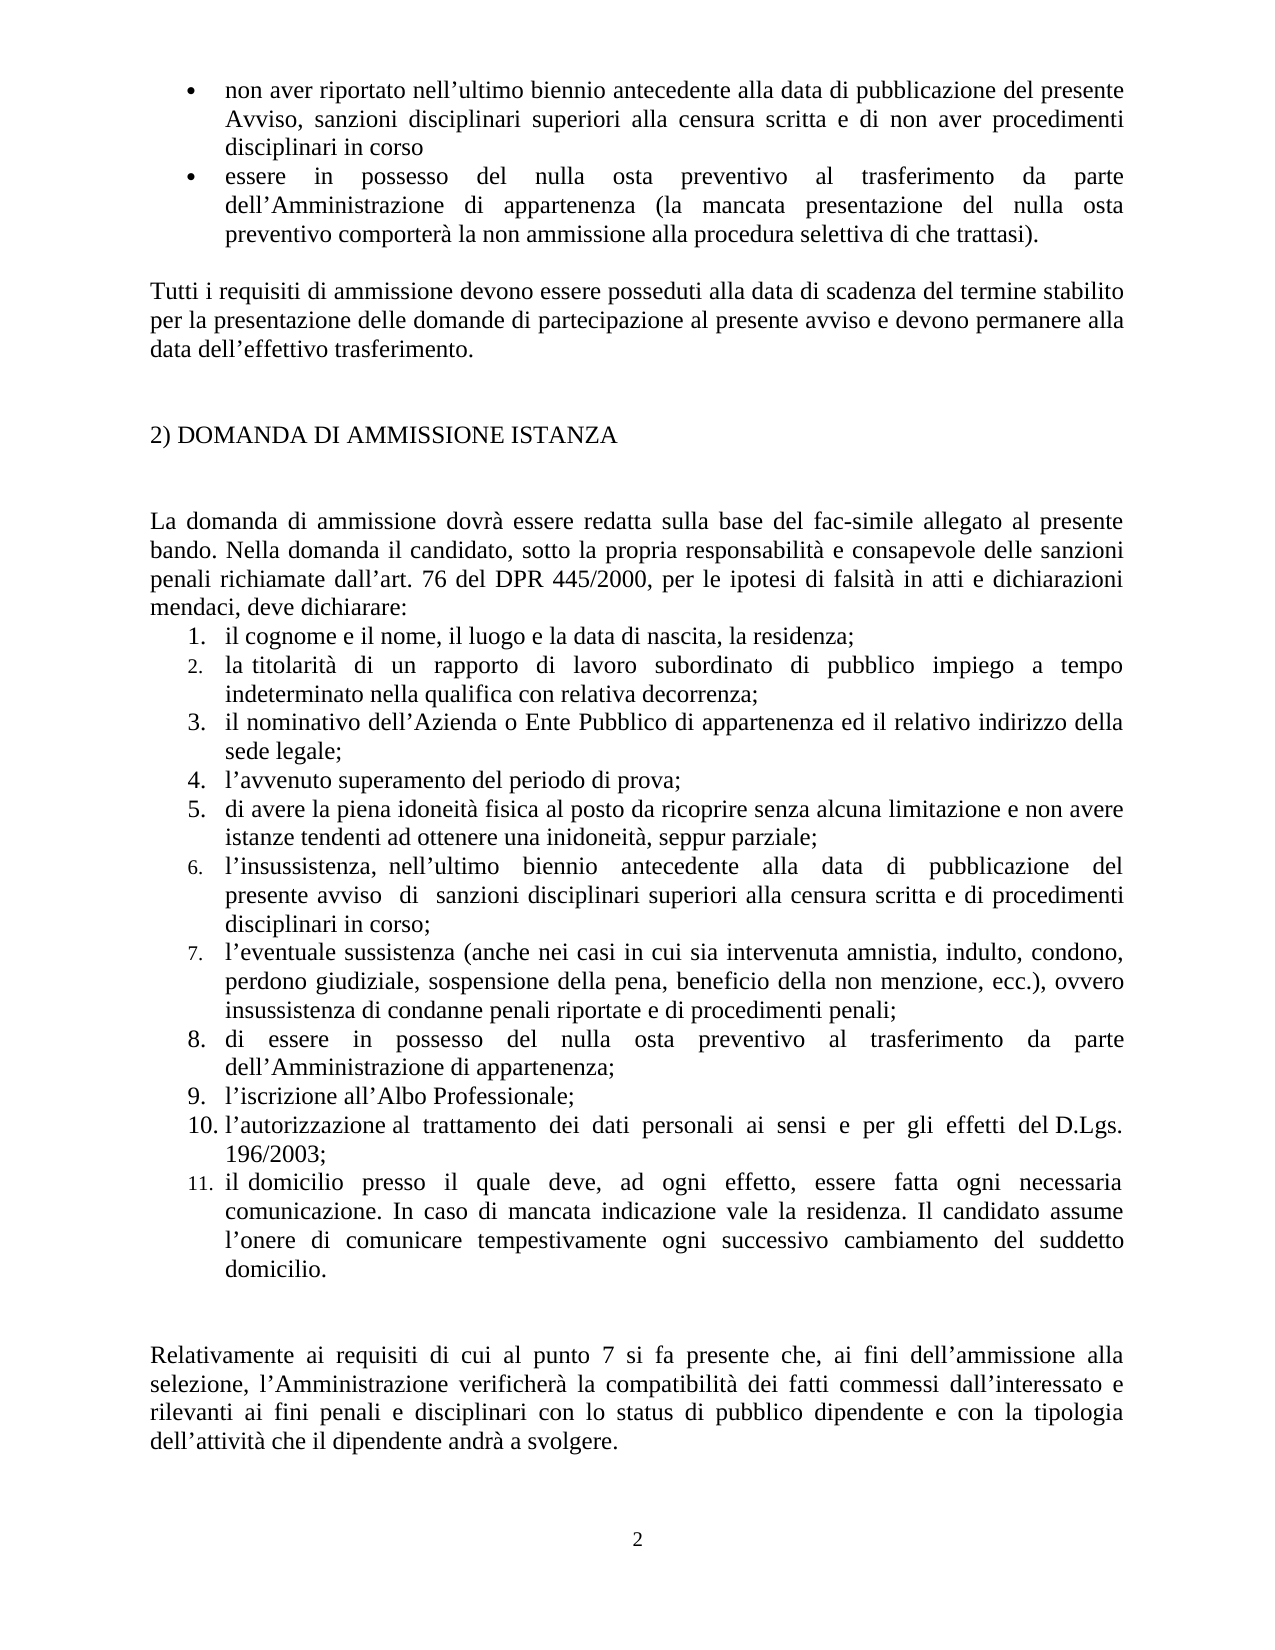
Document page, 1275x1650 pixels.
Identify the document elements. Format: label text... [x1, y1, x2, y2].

text La domanda di ammissione dovrà essere redatta sulla base del fac-simile allegato al presente bando. Nella domanda il candidato, sotto la propria responsabilità e consapevole delle sanzioni penali richiamate dall’art. 76 del DPR 445/2000, per le ipotesi di falsità in atti e dichiarazioni mendaci, deve dichiarare: [150, 506, 1125, 621]
list il domicilio presso il quale deve, ad ogni effetto, essere fatta ogni necessaria comunicazione. In caso di mancata indicazione vale la residenza. Il candidato assume l’onere di comunicare tempestivamente ogni successivo cambiamento del suddetto domicilio. [187, 1167, 1125, 1282]
list essere in possesso del nulla osta preventivo al trasferimento da parte dell’Amministrazione di appartenenza (la mancata presentazione del nulla osta preventivo comporterà la non ammissione alla procedura selettiva di che trattasi). [187, 161, 1125, 247]
list l’iscrizione all’Albo Professionale; [187, 1081, 1125, 1110]
list la titolarità di un rapporto di lavoro subordinato di pubblico impiego a tempo indeterminato nella qualifica con relativa decorrenza; [187, 650, 1125, 707]
list l’eventuale sussistenza (anche nei casi in cui sia intervenuta amnistia, indulto, condono, perdono giudiziale, sospensione della pena, beneficio della non menzione, ecc.), ovvero insussistenza di condanne penali riportate e di procedimenti penali; [187, 937, 1125, 1024]
list di essere in possesso del nulla osta preventivo al trasferimento da parte dell’Amministrazione di appartenenza; [187, 1024, 1125, 1081]
list il cognome e il nome, il luogo e la data di nascita, la residenza; [187, 621, 1125, 650]
text Tutti i requisiti di ammissione devono essere posseduti alla data di scadenza del termine stabilito per la presentazione delle domande di partecipazione al presente avviso e devono permanere alla data dell’effettivo trasferimento. [150, 276, 1125, 362]
list l’autorizzazione al trattamento dei dati personali ai sensi e per gli effetti del D.Lgs. 196/2003; [187, 1110, 1125, 1167]
text 2) DOMANDA DI AMMISSIONE ISTANZA [150, 420, 1125, 449]
list di avere la piena idoneità fisica al posto da ricoprire senza alcuna limitazione e non avere istanze tendenti ad ottenere una inidoneità, seppur parziale; [187, 794, 1125, 851]
list non aver riportato nell’ultimo biennio antecedente alla data di pubblicazione del presente Avviso, sanzioni disciplinari superiori alla censura scritta e di non aver procedimenti disciplinari in corso [187, 75, 1125, 161]
list l’avvenuto superamento del periodo di prova; [187, 765, 1125, 794]
list il nominativo dell’Azienda o Ente Pubblico di appartenenza ed il relativo indirizzo della sede legale; [187, 707, 1125, 765]
text Relativamente ai requisiti di cui al punto 7 si fa presente che, ai fini dell’ammissione alla selezione, l’Amministrazione verificherà la compatibilità dei fatti commessi dall’interessato e rilevanti ai fini penali e disciplinari con lo status di pubblico dipendente e con la tipologia dell’attività che il dipendente andrà a svolgere. [150, 1340, 1125, 1455]
list l’insussistenza, nell’ultimo biennio antecedente alla data di pubblicazione del presente avviso di sanzioni disciplinari superiori alla censura scritta e di procedimenti disciplinari in corso; [187, 851, 1125, 937]
